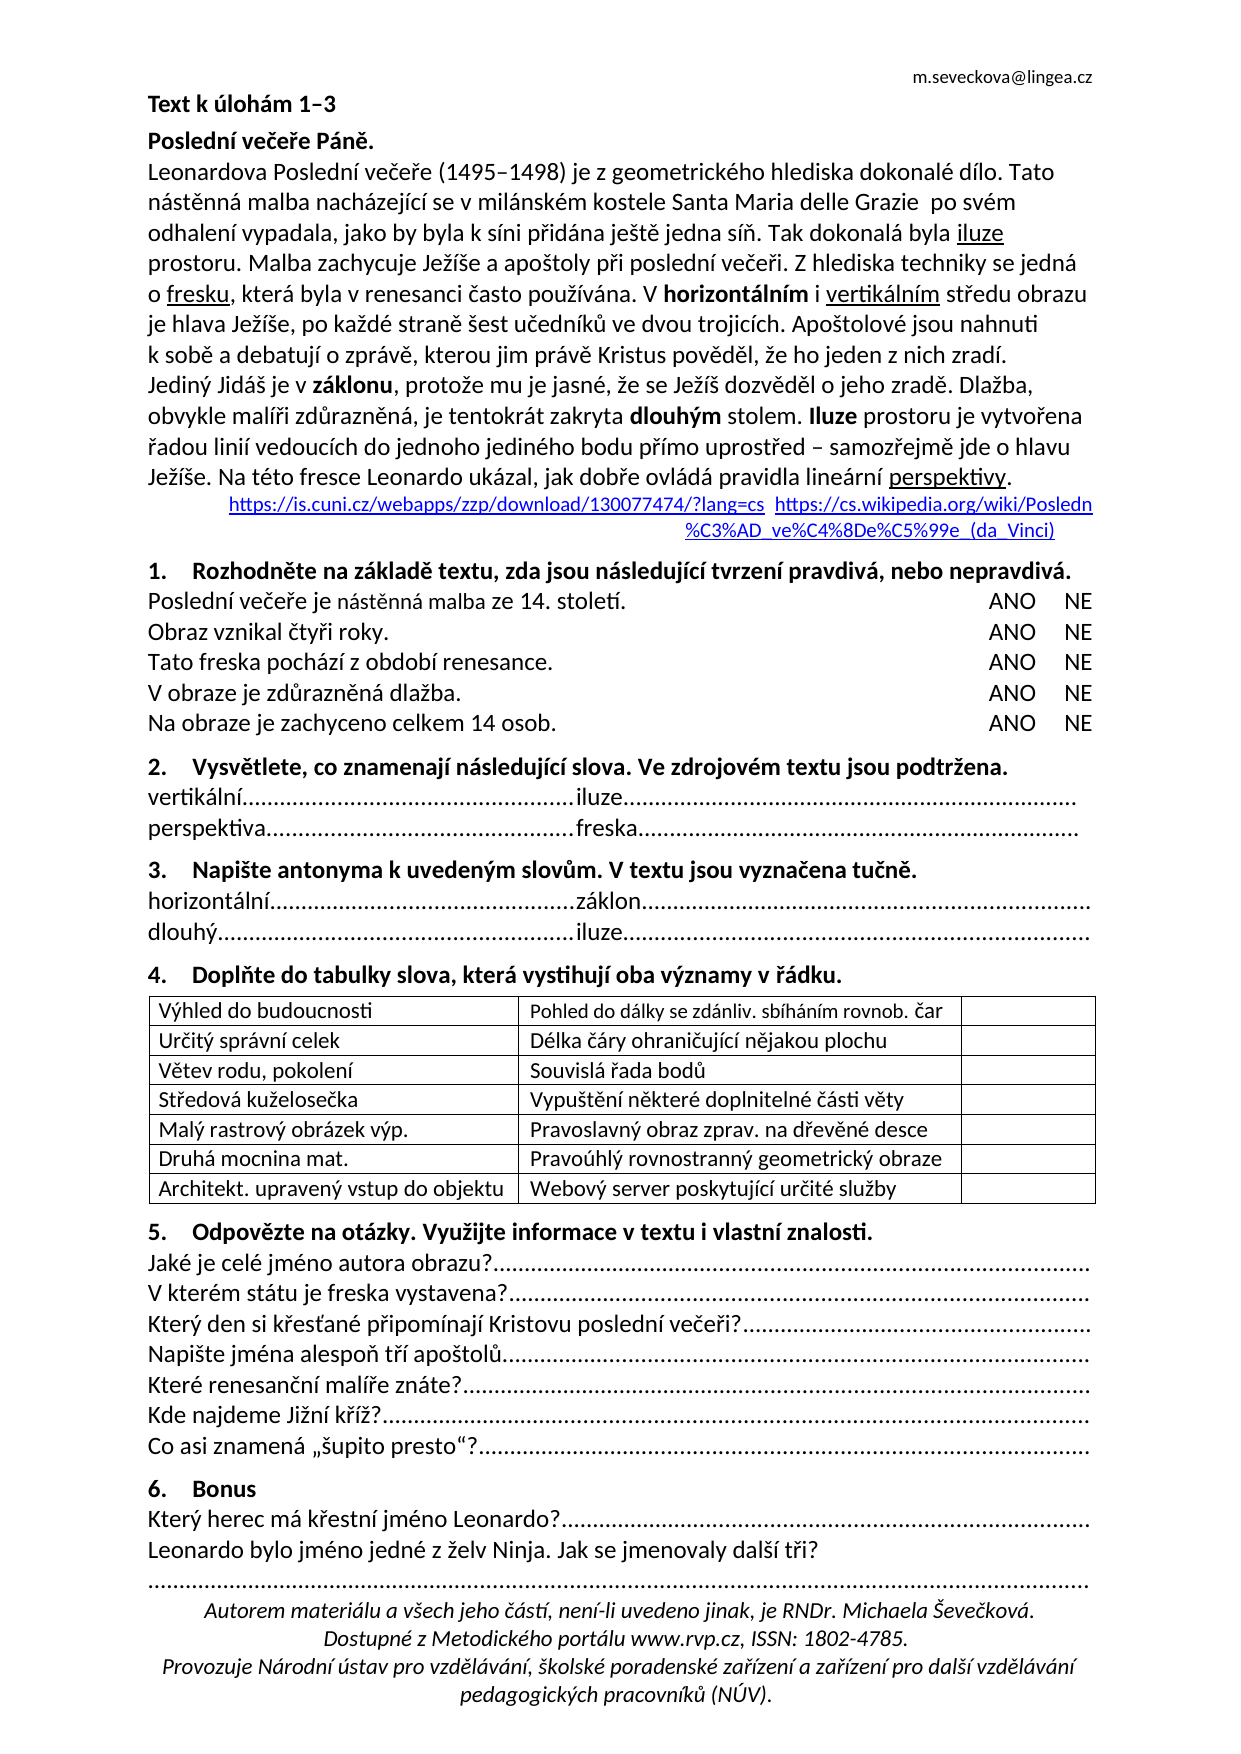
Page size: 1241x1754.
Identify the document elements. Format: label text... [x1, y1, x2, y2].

table_cell [962, 1056, 1095, 1084]
table_cell Pravoúhlý rovnostranný geometrický obrazec [519, 1145, 961, 1173]
text Napište jména alespoň tří apoštolů. [148, 1338, 1093, 1369]
text vertikální iluze........................................................................ [148, 781, 1093, 812]
list Napište antonyma k uvedeným slovům. V textu jsou vyznačena tučně. [148, 855, 1093, 885]
table_cell Malý rastrový obrázek výp. [150, 1115, 518, 1143]
table_cell Větev rodu, pokolení [150, 1056, 518, 1084]
list Odpovězte na otázky. Využijte informace v textu i vlastní znalosti. [148, 1216, 1093, 1247]
table_cell [962, 1026, 1095, 1055]
text V kterém státu je freska vystavena? [148, 1277, 1093, 1308]
table_header [962, 997, 1095, 1025]
table_cell Druhá mocnina mat. [150, 1145, 518, 1173]
text Leonardova Poslední večeře (1495–1498) je z geometrického hlediska dokonalé dílo. Tato nástěnná malba nacházející se v milánském kostele Santa Maria delle Grazie po svém odhalení vypadala, jako by byla k síni přidána ještě jedna síň. Tak dokonalá byla iluze prostoru. Malba zachycuje Ježíše a apoštoly při poslední večeři. Z hlediska techniky se jedná o fresku, která byla v renesanci často používána. V horizontálním i vertikálním středu obrazu je hlava Ježíše, po každé straně šest učedníků ve dvou trojicích. Apoštolové jsou nahnuti k sobě a debatují o zprávě, kterou jim právě Kristus pověděl, že ho jeden z nich zradí. Jediný Jidáš je v záklonu, protože mu je jasné, že se Ježíš dozvěděl o jeho zradě. Dlažba, obvykle malíři zdůrazněná, je tentokrát zakryta dlouhým stolem. Iluze prostoru je vytvořena řadou linií vedoucích do jednoho jediného bodu přímo uprostřed – samozřejmě jde o hlavu Ježíše. Na této fresce Leonardo ukázal, jak dobře ovládá pravidla lineární perspektivy. [148, 156, 1093, 492]
list Doplňte do tabulky slova, která vystihují oba významy v řádku. [148, 959, 1093, 989]
text perspektiva freska...................................................................... [148, 812, 1093, 842]
text Obraz vznikal čtyři roky. ANO NE [148, 616, 1093, 647]
text Tato freska pochází z období renesance. ANO NE [148, 647, 1093, 677]
list Vysvětlete, co znamenají následující slova. Ve zdrojovém textu jsou podtržena. [148, 751, 1093, 781]
text Text k úlohám 1–3 [148, 89, 1093, 119]
text Na obraze je zachyceno celkem 14 osob. ANO NE [148, 708, 1093, 738]
text Leonardo bylo jméno jedné z želv Ninja. Jak se jmenovaly další tři? [148, 1534, 1093, 1564]
table_cell Architekt. upravený vstup do objektu [150, 1174, 518, 1203]
table_cell Souvislá řada bodů [519, 1056, 961, 1084]
table_cell Pravoslavný obraz zprav. na dřevěné desce [519, 1115, 961, 1143]
text Který den si křesťané připomínají Kristovu poslední večeři? [148, 1308, 1093, 1338]
table_header Výhled do budoucnosti [150, 997, 518, 1025]
table_cell [962, 1085, 1095, 1114]
text dlouhý iluze [148, 916, 1093, 946]
table_cell Webový server poskytující určité služby [519, 1174, 961, 1203]
text Kde najdeme Jižní kříž? [148, 1399, 1093, 1430]
text Který herec má křestní jméno Leonardo? [148, 1503, 1093, 1534]
list Bonus [148, 1473, 1093, 1503]
table_cell [962, 1174, 1095, 1203]
text https://is.cuni.cz/webapps/zzp/download/130077474/?lang=cs https://cs.wikipedia.org/wiki/Posledn%C3%AD_ve%C4%8De%C5%99e_(da_Vinci) [148, 492, 1093, 542]
text Které renesanční malíře znáte? [148, 1369, 1093, 1399]
text V obraze je zdůrazněná dlažba. ANO NE [148, 677, 1093, 708]
table_header Pohled do dálky se zdánliv. sbíháním rovnob. čar [519, 997, 961, 1025]
text Poslední večeře je nástěnná malba ze 14. století. ANO NE [148, 586, 1093, 616]
text horizontální záklon [148, 885, 1093, 916]
table_cell [962, 1115, 1095, 1143]
text Poslední večeře Páně. [148, 125, 1093, 156]
table_cell Vypuštění některé doplnitelné části věty [519, 1085, 961, 1114]
table_cell [962, 1145, 1095, 1173]
text Jaké je celé jméno autora obrazu? [148, 1247, 1093, 1277]
table_cell Určitý správní celek [150, 1026, 518, 1055]
table_cell Středová kuželosečka [150, 1085, 518, 1114]
table_cell Délka čáry ohraničující nějakou plochu [519, 1026, 961, 1055]
list Rozhodněte na základě textu, zda jsou následující tvrzení pravdivá, nebo nepravdivá. [148, 555, 1093, 586]
text Co asi znamená „šupito presto“? [148, 1430, 1093, 1460]
